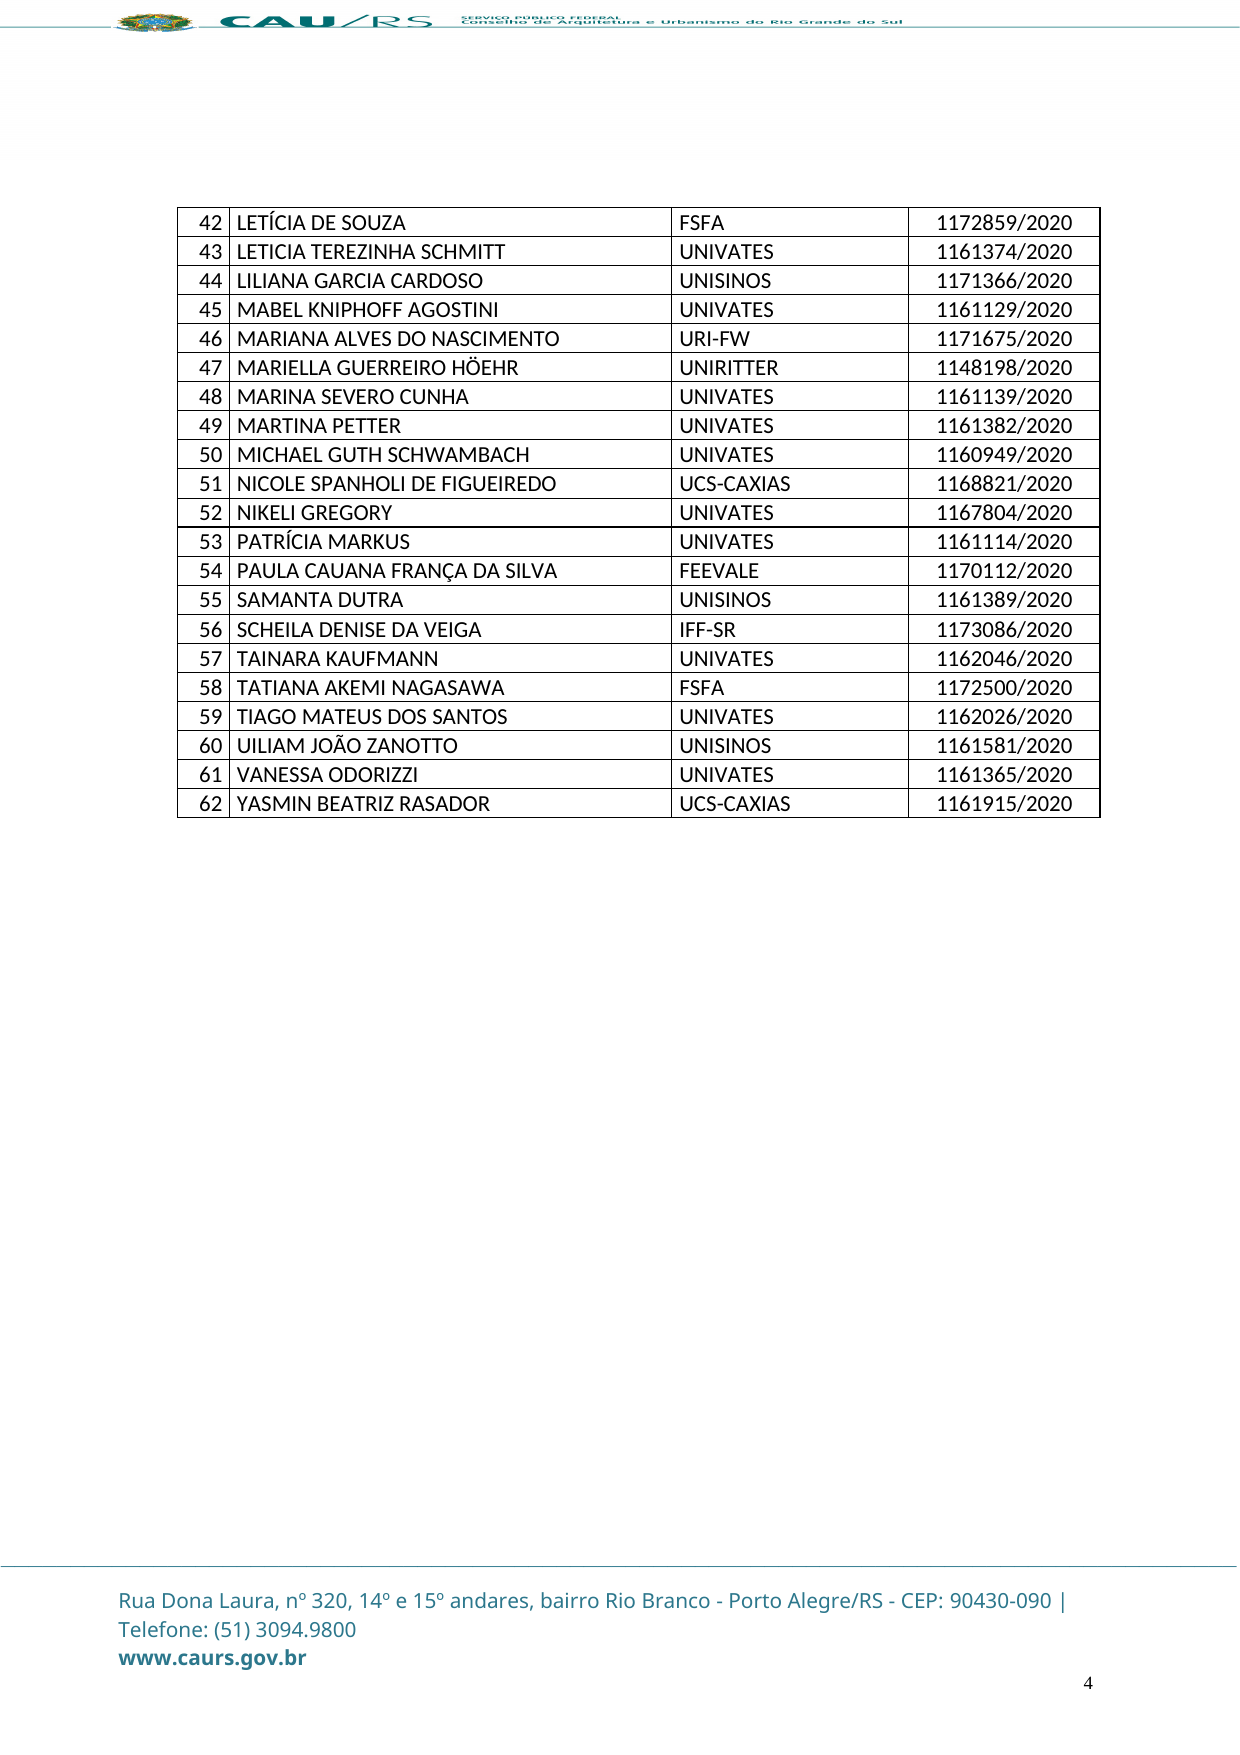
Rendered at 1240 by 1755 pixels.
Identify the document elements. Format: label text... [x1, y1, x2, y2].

table_cell URI-FW [672, 324, 908, 352]
table_cell 1161365/2020 [909, 760, 1099, 788]
table_cell NIKELI GREGORY [230, 499, 671, 526]
table_cell FEEVALE [672, 557, 908, 584]
table_cell UCS-CAXIAS [672, 469, 908, 497]
table_cell 1161382/2020 [909, 411, 1099, 439]
table_cell UNISINOS [672, 586, 908, 614]
table_cell MARIANA ALVES DO NASCIMENTO [230, 324, 671, 352]
table_cell 1161374/2020 [909, 237, 1099, 265]
table_cell 45 [178, 295, 229, 323]
table_cell LILIANA GARCIA CARDOSO [230, 266, 671, 294]
table_cell UNIVATES [672, 644, 908, 672]
table_cell 1173086/2020 [909, 615, 1099, 643]
table_cell 58 [178, 673, 229, 701]
table_cell 1167804/2020 [909, 499, 1099, 526]
table_cell 61 [178, 760, 229, 788]
table_cell 1162046/2020 [909, 644, 1099, 672]
table_cell 60 [178, 731, 229, 759]
table_cell MICHAEL GUTH SCHWAMBACH [230, 440, 671, 468]
table_cell MARIELLA GUERREIRO HÖEHR [230, 353, 671, 381]
table_cell SCHEILA DENISE DA VEIGA [230, 615, 671, 643]
table_cell VANESSA ODORIZZI [230, 760, 671, 788]
table_cell UNIVATES [672, 440, 908, 468]
table_cell 1160949/2020 [909, 440, 1099, 468]
table_cell NICOLE SPANHOLI DE FIGUEIREDO [230, 469, 671, 497]
table_cell 1161114/2020 [909, 528, 1099, 556]
table_cell 50 [178, 440, 229, 468]
table_cell 44 [178, 266, 229, 294]
table_cell 1171675/2020 [909, 324, 1099, 352]
table_cell 54 [178, 557, 229, 584]
table_cell 57 [178, 644, 229, 672]
table_cell 49 [178, 411, 229, 439]
table_cell 1162026/2020 [909, 702, 1099, 730]
table_cell MARINA SEVERO CUNHA [230, 382, 671, 410]
table_cell UNIVATES [672, 411, 908, 439]
table_cell UNISINOS [672, 266, 908, 294]
table_cell 55 [178, 586, 229, 614]
table_cell MARTINA PETTER [230, 411, 671, 439]
table_cell PATRÍCIA MARKUS [230, 528, 671, 556]
table_cell TAINARA KAUFMANN [230, 644, 671, 672]
table_cell 59 [178, 702, 229, 730]
table_cell UNIRITTER [672, 353, 908, 381]
table_cell UILIAM JOÃO ZANOTTO [230, 731, 671, 759]
table_cell TIAGO MATEUS DOS SANTOS [230, 702, 671, 730]
table_cell YASMIN BEATRIZ RASADOR [230, 789, 671, 817]
table_cell 1148198/2020 [909, 353, 1099, 381]
table_cell 51 [178, 469, 229, 497]
table_cell 62 [178, 789, 229, 817]
table_cell UNIVATES [672, 702, 908, 730]
table_cell LETÍCIA DE SOUZA [230, 208, 671, 236]
table_cell UNIVATES [672, 499, 908, 526]
table_cell UNIVATES [672, 295, 908, 323]
table_cell 52 [178, 499, 229, 526]
table_cell LETICIA TEREZINHA SCHMITT [230, 237, 671, 265]
table_cell SAMANTA DUTRA [230, 586, 671, 614]
table_cell FSFA [672, 673, 908, 701]
table_cell UNISINOS [672, 731, 908, 759]
table_cell 56 [178, 615, 229, 643]
table_cell 1170112/2020 [909, 557, 1099, 584]
table_cell 1161915/2020 [909, 789, 1099, 817]
table_cell 46 [178, 324, 229, 352]
table_cell 1168821/2020 [909, 469, 1099, 497]
table_cell MABEL KNIPHOFF AGOSTINI [230, 295, 671, 323]
table_cell UNIVATES [672, 382, 908, 410]
table_cell TATIANA AKEMI NAGASAWA [230, 673, 671, 701]
table_cell UCS-CAXIAS [672, 789, 908, 817]
table_cell UNIVATES [672, 237, 908, 265]
table_cell 1172859/2020 [909, 208, 1099, 236]
table_cell 1172500/2020 [909, 673, 1099, 701]
table_cell 1161581/2020 [909, 731, 1099, 759]
table_cell 53 [178, 528, 229, 556]
table_cell 1161129/2020 [909, 295, 1099, 323]
table_cell 42 [178, 208, 229, 236]
table_cell 48 [178, 382, 229, 410]
table_cell UNIVATES [672, 528, 908, 556]
table_cell 1161139/2020 [909, 382, 1099, 410]
table_cell PAULA CAUANA FRANÇA DA SILVA [230, 557, 671, 584]
table_cell FSFA [672, 208, 908, 236]
table_cell IFF-SR [672, 615, 908, 643]
table_cell 43 [178, 237, 229, 265]
table_cell UNIVATES [672, 760, 908, 788]
table_cell 1161389/2020 [909, 586, 1099, 614]
table_cell 1171366/2020 [909, 266, 1099, 294]
table_cell 47 [178, 353, 229, 381]
